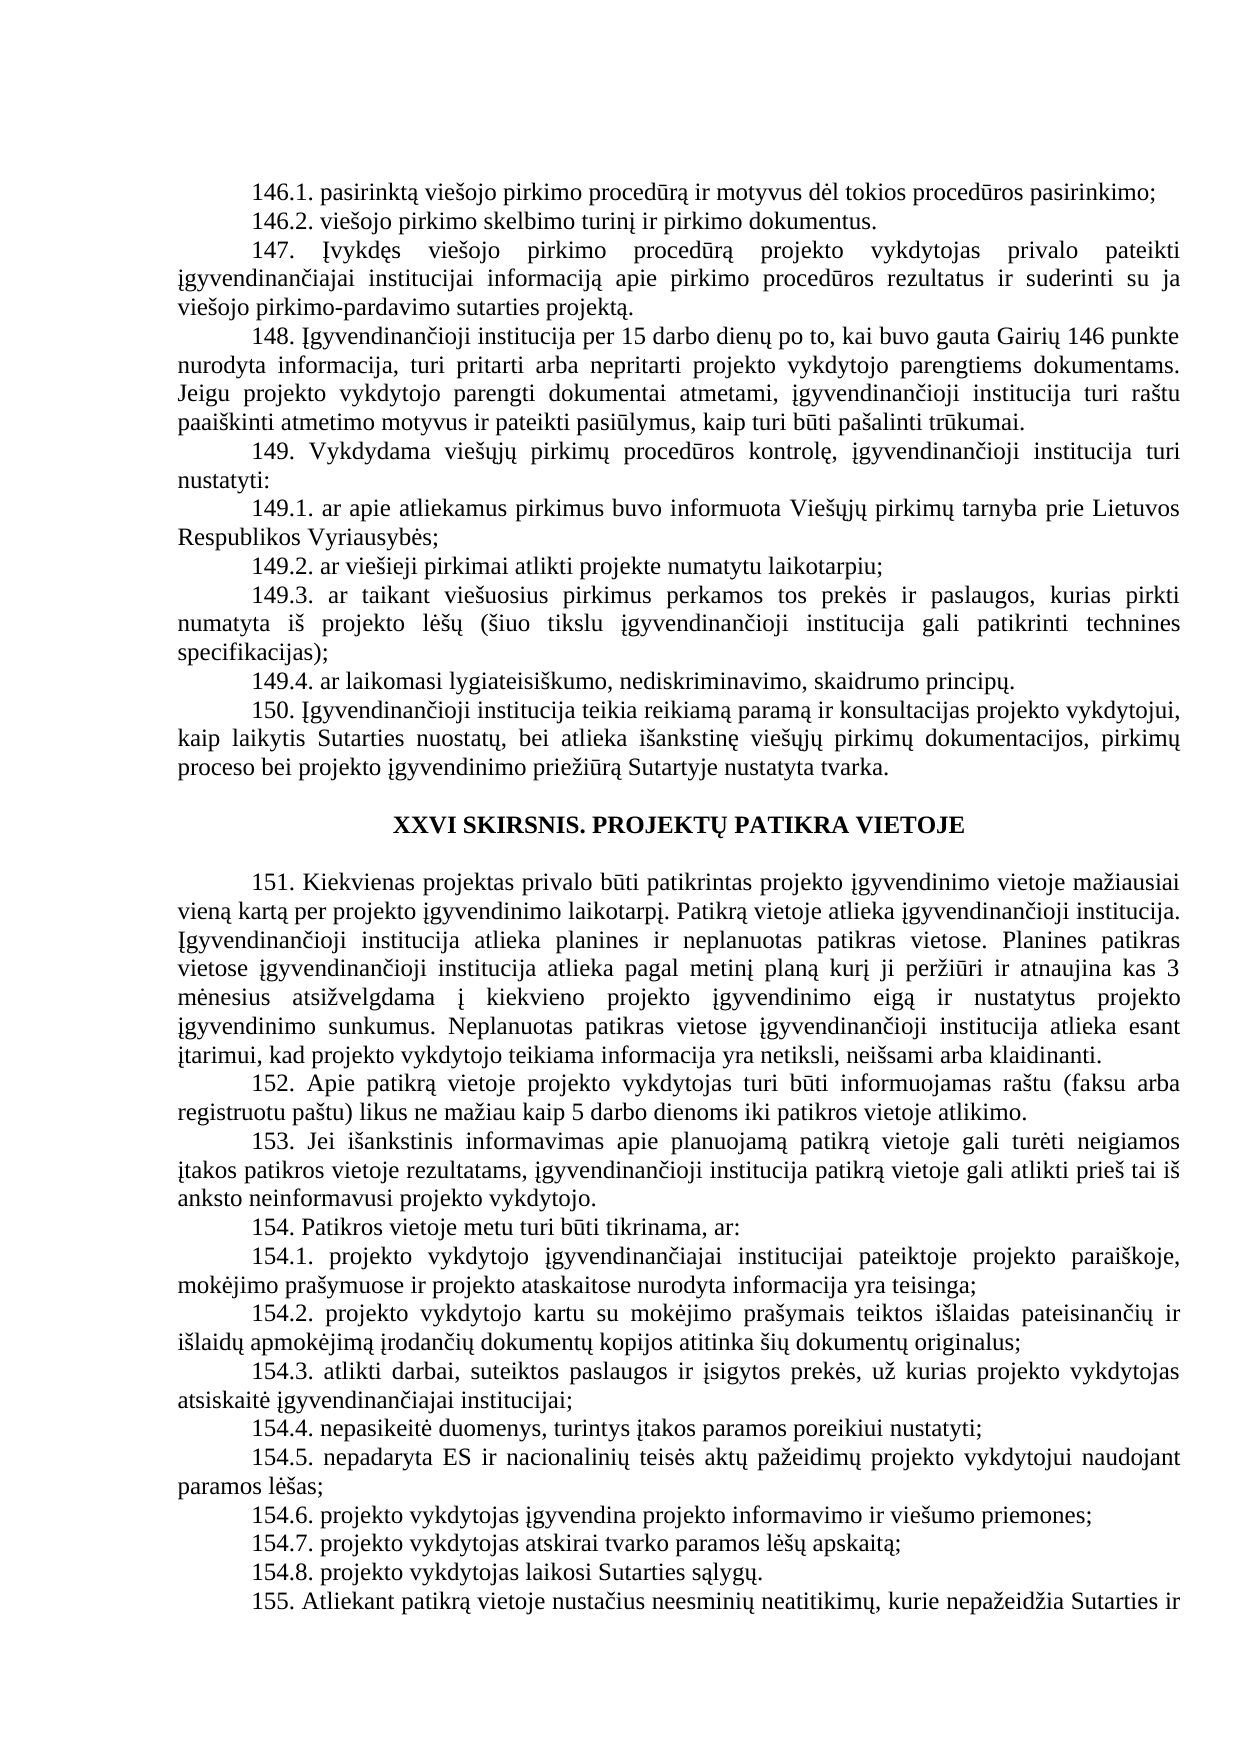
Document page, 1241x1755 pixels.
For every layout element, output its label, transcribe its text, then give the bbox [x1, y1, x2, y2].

text 149. Vykdydama viešųjų pirkimų procedūros kontrolę, įgyvendinančioji institucija turi nustatyti: [177, 436, 1181, 493]
text 154.2. projekto vykdytojo kartu su mokėjimo prašymais teiktos išlaidas pateisinančių ir išlaidų apmokėjimą įrodančių dokumentų kopijos atitinka šių dokumentų originalus; [177, 1298, 1181, 1356]
text 154.6. projekto vykdytojas įgyvendina projekto informavimo ir viešumo priemones; [177, 1500, 1181, 1528]
text 153. Jei išankstinis informavimas apie planuojamą patikrą vietoje gali turėti neigiamos įtakos patikros vietoje rezultatams, įgyvendinančioji institucija patikrą vietoje gali atlikti prieš tai iš anksto neinformavusi projekto vykdytojo. [177, 1126, 1181, 1212]
text 149.4. ar laikomasi lygiateisiškumo, nediskriminavimo, skaidrumo principų. [177, 666, 1181, 695]
text 149.3. ar taikant viešuosius pirkimus perkamos tos prekės ir paslaugos, kurias pirkti numatyta iš projekto lėšų (šiuo tikslu įgyvendinančioji institucija gali patikrinti technines specifikacijas); [177, 580, 1181, 666]
text 148. Įgyvendinančioji institucija per 15 darbo dienų po to, kai buvo gauta Gairių 146 punkte nurodyta informacija, turi pritarti arba nepritarti projekto vykdytojo parengtiems dokumentams. Jeigu projekto vykdytojo parengti dokumentai atmetami, įgyvendinančioji institucija turi raštu paaiškinti atmetimo motyvus ir pateikti pasiūlymus, kaip turi būti pašalinti trūkumai. [177, 321, 1181, 436]
text 149.2. ar viešieji pirkimai atlikti projekte numatytu laikotarpiu; [177, 551, 1181, 580]
text 151. Kiekvienas projektas privalo būti patikrintas projekto įgyvendinimo vietoje mažiausiai vieną kartą per projekto įgyvendinimo laikotarpį. Patikrą vietoje atlieka įgyvendinančioji institucija. Įgyvendinančioji institucija atlieka planines ir neplanuotas patikras vietose. Planines patikras vietose įgyvendinančioji institucija atlieka pagal metinį planą kurį ji peržiūri ir atnaujina kas 3 mėnesius atsižvelgdama į kiekvieno projekto įgyvendinimo eigą ir nustatytus projekto įgyvendinimo sunkumus. Neplanuotas patikras vietose įgyvendinančioji institucija atlieka esant įtarimui, kad projekto vykdytojo teikiama informacija yra netiksli, neišsami arba klaidinanti. [177, 867, 1181, 1068]
text 154.7. projekto vykdytojas atskirai tvarko paramos lėšų apskaitą; [177, 1528, 1181, 1557]
text XXVI SKIRSNIS. PROJEKTŲ PATIKRA VIETOJE [177, 810, 1181, 838]
text 154.8. projekto vykdytojas laikosi Sutarties sąlygų. [177, 1557, 1181, 1586]
text 154. Patikros vietoje metu turi būti tikrinama, ar: [177, 1212, 1181, 1241]
text 147. Įvykdęs viešojo pirkimo procedūrą projekto vykdytojas privalo pateikti įgyvendinančiajai institucijai informaciją apie pirkimo procedūros rezultatus ir suderinti su ja viešojo pirkimo-pardavimo sutarties projektą. [177, 235, 1181, 321]
text 146.2. viešojo pirkimo skelbimo turinį ir pirkimo dokumentus. [177, 206, 1181, 235]
text 154.5. nepadaryta ES ir nacionalinių teisės aktų pažeidimų projekto vykdytojui naudojant paramos lėšas; [177, 1442, 1181, 1500]
text 146.1. pasirinktą viešojo pirkimo procedūrą ir motyvus dėl tokios procedūros pasirinkimo; [177, 177, 1181, 206]
text 149.1. ar apie atliekamus pirkimus buvo informuota Viešųjų pirkimų tarnyba prie Lietuvos Respublikos Vyriausybės; [177, 493, 1181, 551]
text 154.4. nepasikeitė duomenys, turintys įtakos paramos poreikiui nustatyti; [177, 1413, 1181, 1442]
text 152. Apie patikrą vietoje projekto vykdytojas turi būti informuojamas raštu (faksu arba registruotu paštu) likus ne mažiau kaip 5 darbo dienoms iki patikros vietoje atlikimo. [177, 1068, 1181, 1126]
text 155. Atliekant patikrą vietoje nustačius neesminių neatitikimų, kurie nepažeidžia Sutarties ir [177, 1586, 1181, 1615]
text 154.1. projekto vykdytojo įgyvendinančiajai institucijai pateiktoje projekto paraiškoje, mokėjimo prašymuose ir projekto ataskaitose nurodyta informacija yra teisinga; [177, 1241, 1181, 1298]
text 154.3. atlikti darbai, suteiktos paslaugos ir įsigytos prekės, už kurias projekto vykdytojas atsiskaitė įgyvendinančiajai institucijai; [177, 1356, 1181, 1413]
text 150. Įgyvendinančioji institucija teikia reikiamą paramą ir konsultacijas projekto vykdytojui, kaip laikytis Sutarties nuostatų, bei atlieka išankstinę viešųjų pirkimų dokumentacijos, pirkimų proceso bei projekto įgyvendinimo priežiūrą Sutartyje nustatyta tvarka. [177, 695, 1181, 781]
